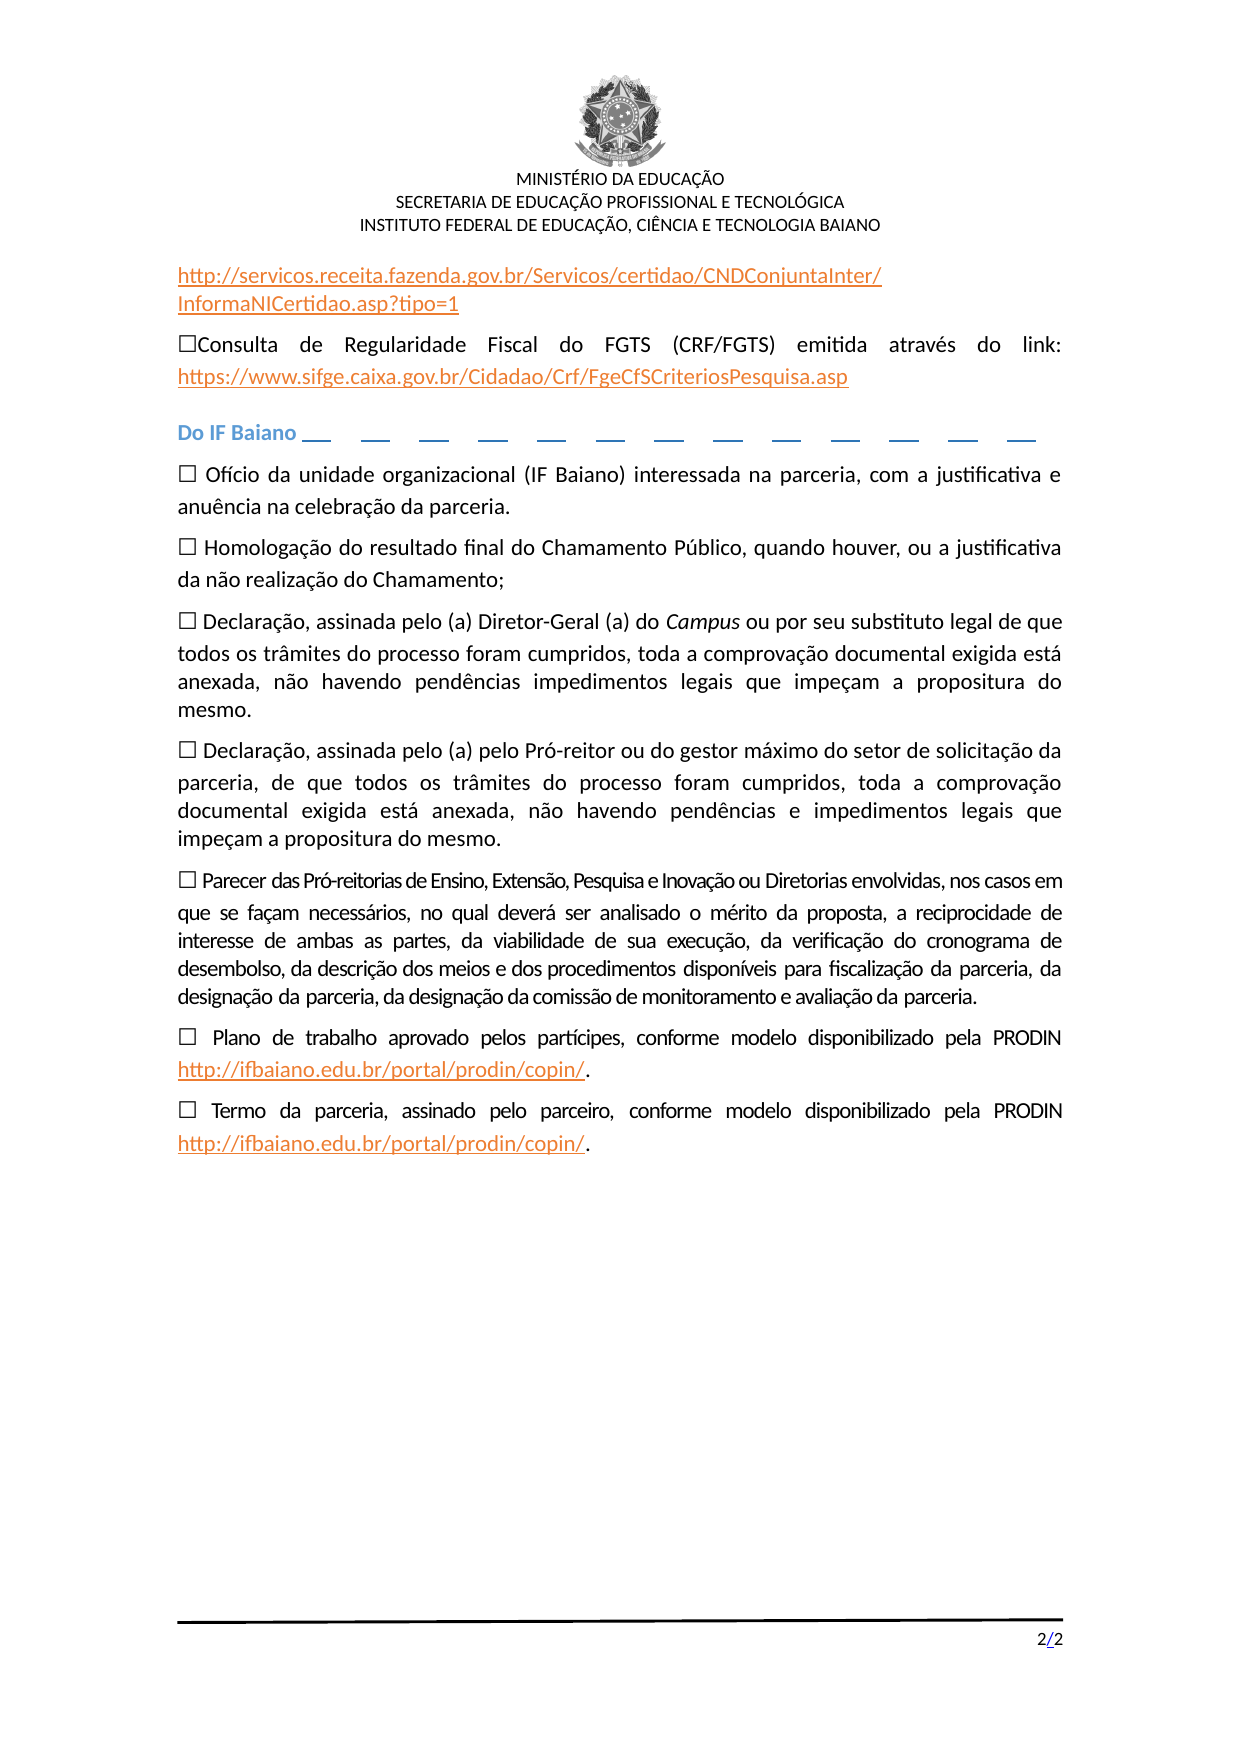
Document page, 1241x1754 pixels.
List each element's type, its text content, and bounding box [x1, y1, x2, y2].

text ☐ Declaração, assinada pelo (a) pelo Pró-reitor ou do gestor máximo do setor de solicitação da parceria, de que todos os trâmites do processo foram cumpridos, toda a comprovação documental exigida está anexada, não havendo pendências e impedimentos legais que impeçam a propositura do mesmo. [177, 723, 1063, 852]
text ☐ Parecer das Pró-reitorias de Ensino, Extensão, Pesquisa e Inovação ou Diretorias envolvidas, nos casos em que se façam necessários, no qual deverá ser analisado o mérito da proposta, a reciprocidade de interesse de ambas as partes, da viabilidade de sua execução, da verificação do cronograma de desembolso, da descrição dos meios e dos procedimentos disponíveis para fiscalização da parceria, da designação da parceria, da designação da comissão de monitoramento e avaliação da parceria. [177, 852, 1063, 1010]
text http://servicos.receita.fazenda.gov.br/Servicos/certidao/CNDConjuntaInter/InformaNICertidao.asp?tipo=1 [177, 261, 1063, 317]
text ☐ Ofício da unidade organizacional (IF Baiano) interessada na parceria, com a justificativa e anuência na celebração da parceria. [177, 447, 1063, 520]
text Do IF Baiano [177, 418, 1063, 447]
text ☐Consulta de Regularidade Fiscal do FGTS (CRF/FGTS) emitida através do link: https://www.sifge.caixa.gov.br/Cidadao/Crf/FgeCfSCriteriosPesquisa.asp [177, 317, 1063, 391]
text ☐ Termo da parceria, assinado pelo parceiro, conforme modelo disponibilizado pela PRODIN http://ifbaiano.edu.br/portal/prodin/copin/. [177, 1083, 1063, 1157]
text ☐ Plano de trabalho aprovado pelos partícipes, conforme modelo disponibilizado pela PRODIN http://ifbaiano.edu.br/portal/prodin/copin/. [177, 1010, 1063, 1083]
text ☐ Homologação do resultado final do Chamamento Público, quando houver, ou a justificativa da não realização do Chamamento; [177, 520, 1063, 593]
text ☐ Declaração, assinada pelo (a) Diretor-Geral (a) do Campus ou por seu substituto legal de que todos os trâmites do processo foram cumpridos, toda a comprovação documental exigida está anexada, não havendo pendências impedimentos legais que impeçam a propositura do mesmo. [177, 593, 1063, 723]
